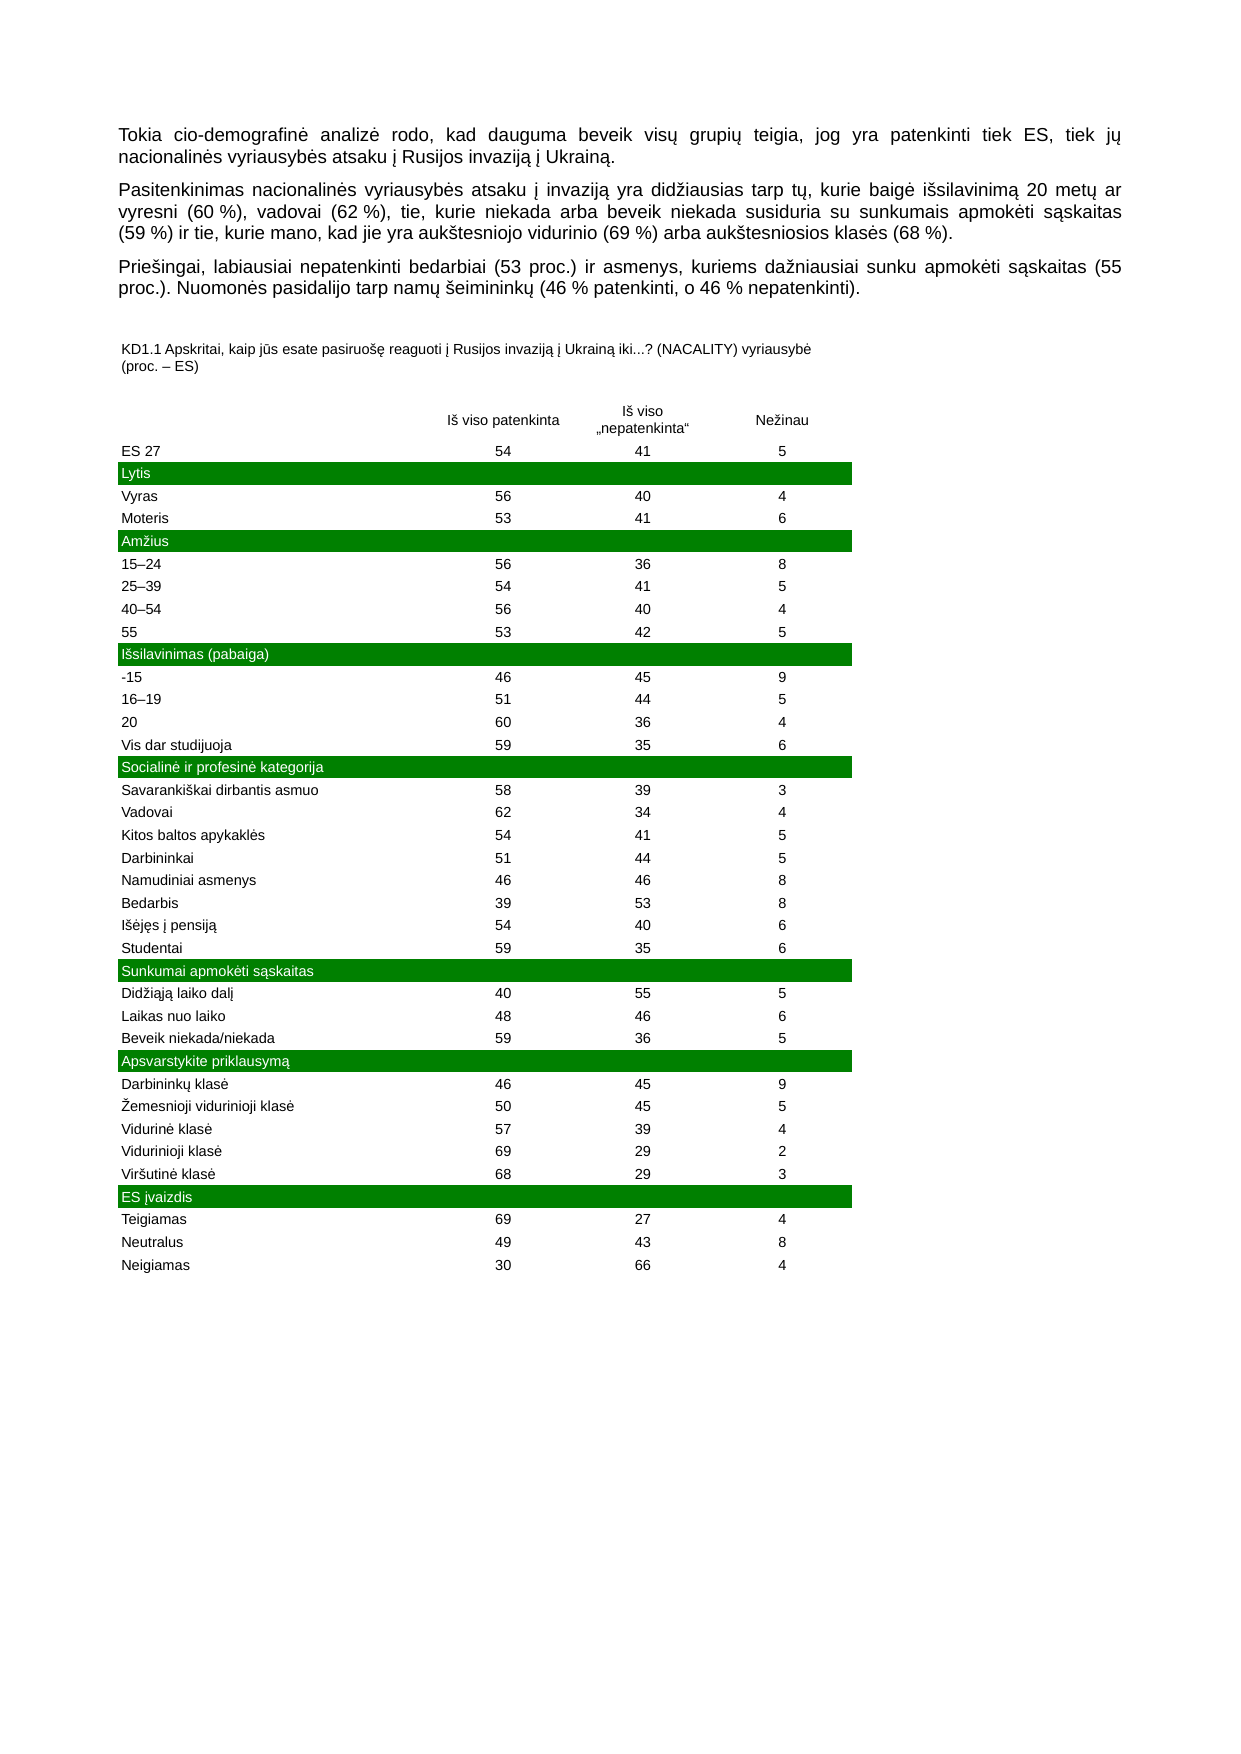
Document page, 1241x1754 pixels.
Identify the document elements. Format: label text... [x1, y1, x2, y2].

table_cell [573, 530, 712, 552]
table_cell Didžiąją laiko dalį [118, 982, 433, 1004]
table_cell 36 [573, 1027, 712, 1050]
table_cell 5 [712, 620, 852, 643]
table_cell 16–19 [118, 688, 433, 711]
table_cell 46 [433, 869, 573, 892]
table_cell 55 [573, 982, 712, 1004]
table_cell ES įvaizdis [118, 1185, 433, 1208]
table_cell Iš viso „nepatenkinta“ [573, 400, 712, 439]
table_cell Kitos baltos apykaklės [118, 824, 433, 846]
table_cell 42 [573, 620, 712, 643]
table_cell [573, 1185, 712, 1208]
table_cell 20 [118, 711, 433, 733]
table_cell [573, 756, 712, 778]
table_cell Studentai [118, 937, 433, 959]
table_cell 53 [433, 620, 573, 643]
table_cell 8 [712, 1231, 852, 1253]
table_cell Bedarbis [118, 892, 433, 914]
table_cell 56 [433, 485, 573, 507]
table_cell Vadovai [118, 801, 433, 824]
table_cell 5 [712, 1095, 852, 1118]
table_cell [573, 959, 712, 982]
table_cell 6 [712, 733, 852, 756]
table_cell Vidurinė klasė [118, 1118, 433, 1140]
table_cell [712, 378, 852, 400]
table_cell Teigiamas [118, 1208, 433, 1231]
table_cell Darbininkai [118, 846, 433, 869]
table_cell 39 [573, 1118, 712, 1140]
table_cell 46 [433, 1073, 573, 1095]
table_cell 5 [712, 440, 852, 462]
table_cell 5 [712, 688, 852, 711]
table_cell [433, 756, 573, 778]
table_cell 6 [712, 914, 852, 937]
table_cell Lytis [118, 462, 433, 485]
table_cell 4 [712, 485, 852, 507]
table_cell 4 [712, 1118, 852, 1140]
table_cell 40–54 [118, 598, 433, 620]
table_cell 39 [573, 779, 712, 801]
table_cell Vyras [118, 485, 433, 507]
table_cell 8 [712, 869, 852, 892]
table_cell 2 [712, 1140, 852, 1163]
table_cell 59 [433, 733, 573, 756]
text Priešingai, labiausiai nepatenkinti bedarbiai (53 proc.) ir asmenys, kuriems dažniausiai sunku apmokėti sąskaitas (55 proc.). Nuomonės pasidalijo tarp namų šeimininkų (46 % patenkinti, o 46 % nepatenkinti). [118, 256, 1122, 299]
table_cell 36 [573, 553, 712, 575]
table_cell 30 [433, 1253, 573, 1276]
table_cell 53 [573, 892, 712, 914]
table_cell 54 [433, 824, 573, 846]
table_cell 40 [573, 914, 712, 937]
table_cell Išėjęs į pensiją [118, 914, 433, 937]
table_cell [433, 959, 573, 982]
table_cell 5 [712, 982, 852, 1004]
table_cell 3 [712, 779, 852, 801]
table_cell Žemesnioji vidurinioji klasė [118, 1095, 433, 1118]
table_cell Vis dar studijuoja [118, 733, 433, 756]
table_cell ES 27 [118, 440, 433, 462]
table_cell 54 [433, 914, 573, 937]
table_cell [118, 378, 433, 400]
table_cell 40 [433, 982, 573, 1004]
table_cell Beveik niekada/niekada [118, 1027, 433, 1050]
table_cell [433, 1185, 573, 1208]
table_header KD1.1 Apskritai, kaip jūs esate pasiruošę reaguoti į Rusijos invaziją į Ukrainą iki...? (NACALITY) vyriausybė (proc. – ES) [118, 338, 852, 377]
table_cell Viršutinė klasė [118, 1163, 433, 1185]
table_cell Iš viso patenkinta [433, 400, 573, 439]
table_cell 5 [712, 846, 852, 869]
table_cell 51 [433, 846, 573, 869]
table_cell 44 [573, 846, 712, 869]
table_cell 27 [573, 1208, 712, 1231]
table_cell 41 [573, 507, 712, 530]
table_cell 9 [712, 1073, 852, 1095]
table_cell 15–24 [118, 553, 433, 575]
table_cell [573, 643, 712, 666]
table_cell Neutralus [118, 1231, 433, 1253]
table_cell 59 [433, 937, 573, 959]
table_cell Namudiniai asmenys [118, 869, 433, 892]
table_cell 5 [712, 824, 852, 846]
table_cell [712, 756, 852, 778]
table_cell 59 [433, 1027, 573, 1050]
table_cell 4 [712, 1253, 852, 1276]
table_cell [433, 530, 573, 552]
table_cell 45 [573, 666, 712, 688]
table_cell 41 [573, 440, 712, 462]
table_cell 45 [573, 1073, 712, 1095]
table_cell 25–39 [118, 575, 433, 598]
table_cell [573, 378, 712, 400]
table_cell Amžius [118, 530, 433, 552]
table_cell 8 [712, 553, 852, 575]
table_cell 51 [433, 688, 573, 711]
table_cell Moteris [118, 507, 433, 530]
table_cell Apsvarstykite priklausymą [118, 1050, 433, 1072]
table_cell 53 [433, 507, 573, 530]
table_cell 57 [433, 1118, 573, 1140]
table_cell -15 [118, 666, 433, 688]
table_cell 56 [433, 553, 573, 575]
table_cell [573, 462, 712, 485]
table_cell 34 [573, 801, 712, 824]
table_cell [712, 1185, 852, 1208]
table_cell 54 [433, 440, 573, 462]
table_cell 48 [433, 1005, 573, 1027]
table_cell [433, 378, 573, 400]
table_cell 69 [433, 1140, 573, 1163]
table_cell 69 [433, 1208, 573, 1231]
table_cell Sunkumai apmokėti sąskaitas [118, 959, 433, 982]
table_cell 41 [573, 575, 712, 598]
table_cell 29 [573, 1140, 712, 1163]
table_cell 8 [712, 892, 852, 914]
table_cell [118, 400, 433, 439]
table_cell Savarankiškai dirbantis asmuo [118, 779, 433, 801]
table_cell 6 [712, 507, 852, 530]
table_cell 46 [573, 1005, 712, 1027]
table_cell 40 [573, 598, 712, 620]
table_cell Nežinau [712, 400, 852, 439]
table_cell 4 [712, 1208, 852, 1231]
table_cell 4 [712, 801, 852, 824]
table_cell [433, 1050, 573, 1072]
table_cell [433, 462, 573, 485]
table_cell 6 [712, 937, 852, 959]
table_cell 45 [573, 1095, 712, 1118]
table_cell Socialinė ir profesinė kategorija [118, 756, 433, 778]
table_cell 9 [712, 666, 852, 688]
table_cell 35 [573, 733, 712, 756]
table_cell Vidurinioji klasė [118, 1140, 433, 1163]
table_cell 68 [433, 1163, 573, 1185]
table_cell 46 [573, 869, 712, 892]
table_cell 46 [433, 666, 573, 688]
text Pasitenkinimas nacionalinės vyriausybės atsaku į invaziją yra didžiausias tarp tų, kurie baigė išsilavinimą 20 metų ar vyresni (60 %), vadovai (62 %), tie, kurie niekada arba beveik niekada susiduria su sunkumais apmokėti sąskaitas (59 %) ir tie, kurie mano, kad jie yra aukštesniojo vidurinio (69 %) arba aukštesniosios klasės (68 %). [118, 179, 1122, 244]
table_cell 29 [573, 1163, 712, 1185]
table_cell 40 [573, 485, 712, 507]
table_cell 60 [433, 711, 573, 733]
table_cell 54 [433, 575, 573, 598]
table_cell Neigiamas [118, 1253, 433, 1276]
table_cell [712, 643, 852, 666]
table_cell 5 [712, 1027, 852, 1050]
table_cell 4 [712, 711, 852, 733]
table_cell 62 [433, 801, 573, 824]
table_cell [712, 462, 852, 485]
table_cell 6 [712, 1005, 852, 1027]
table_cell 66 [573, 1253, 712, 1276]
table_cell 55 [118, 620, 433, 643]
table_cell Laikas nuo laiko [118, 1005, 433, 1027]
table_cell 36 [573, 711, 712, 733]
table_cell 3 [712, 1163, 852, 1185]
table_cell [433, 643, 573, 666]
table_cell [573, 1050, 712, 1072]
table_cell 50 [433, 1095, 573, 1118]
table_cell Išsilavinimas (pabaiga) [118, 643, 433, 666]
table_cell [712, 530, 852, 552]
table_cell 35 [573, 937, 712, 959]
text Tokia cio-demografinė analizė rodo, kad dauguma beveik visų grupių teigia, jog yra patenkinti tiek ES, tiek jų nacionalinės vyriausybės atsaku į Rusijos invaziją į Ukrainą. [118, 124, 1122, 167]
table_cell 41 [573, 824, 712, 846]
table_cell Darbininkų klasė [118, 1073, 433, 1095]
table_cell 43 [573, 1231, 712, 1253]
table_cell [712, 959, 852, 982]
table_cell [712, 1050, 852, 1072]
table_cell 56 [433, 598, 573, 620]
table_cell 4 [712, 598, 852, 620]
table_cell 49 [433, 1231, 573, 1253]
table_cell 39 [433, 892, 573, 914]
table_cell 5 [712, 575, 852, 598]
table_cell 58 [433, 779, 573, 801]
table_cell 44 [573, 688, 712, 711]
